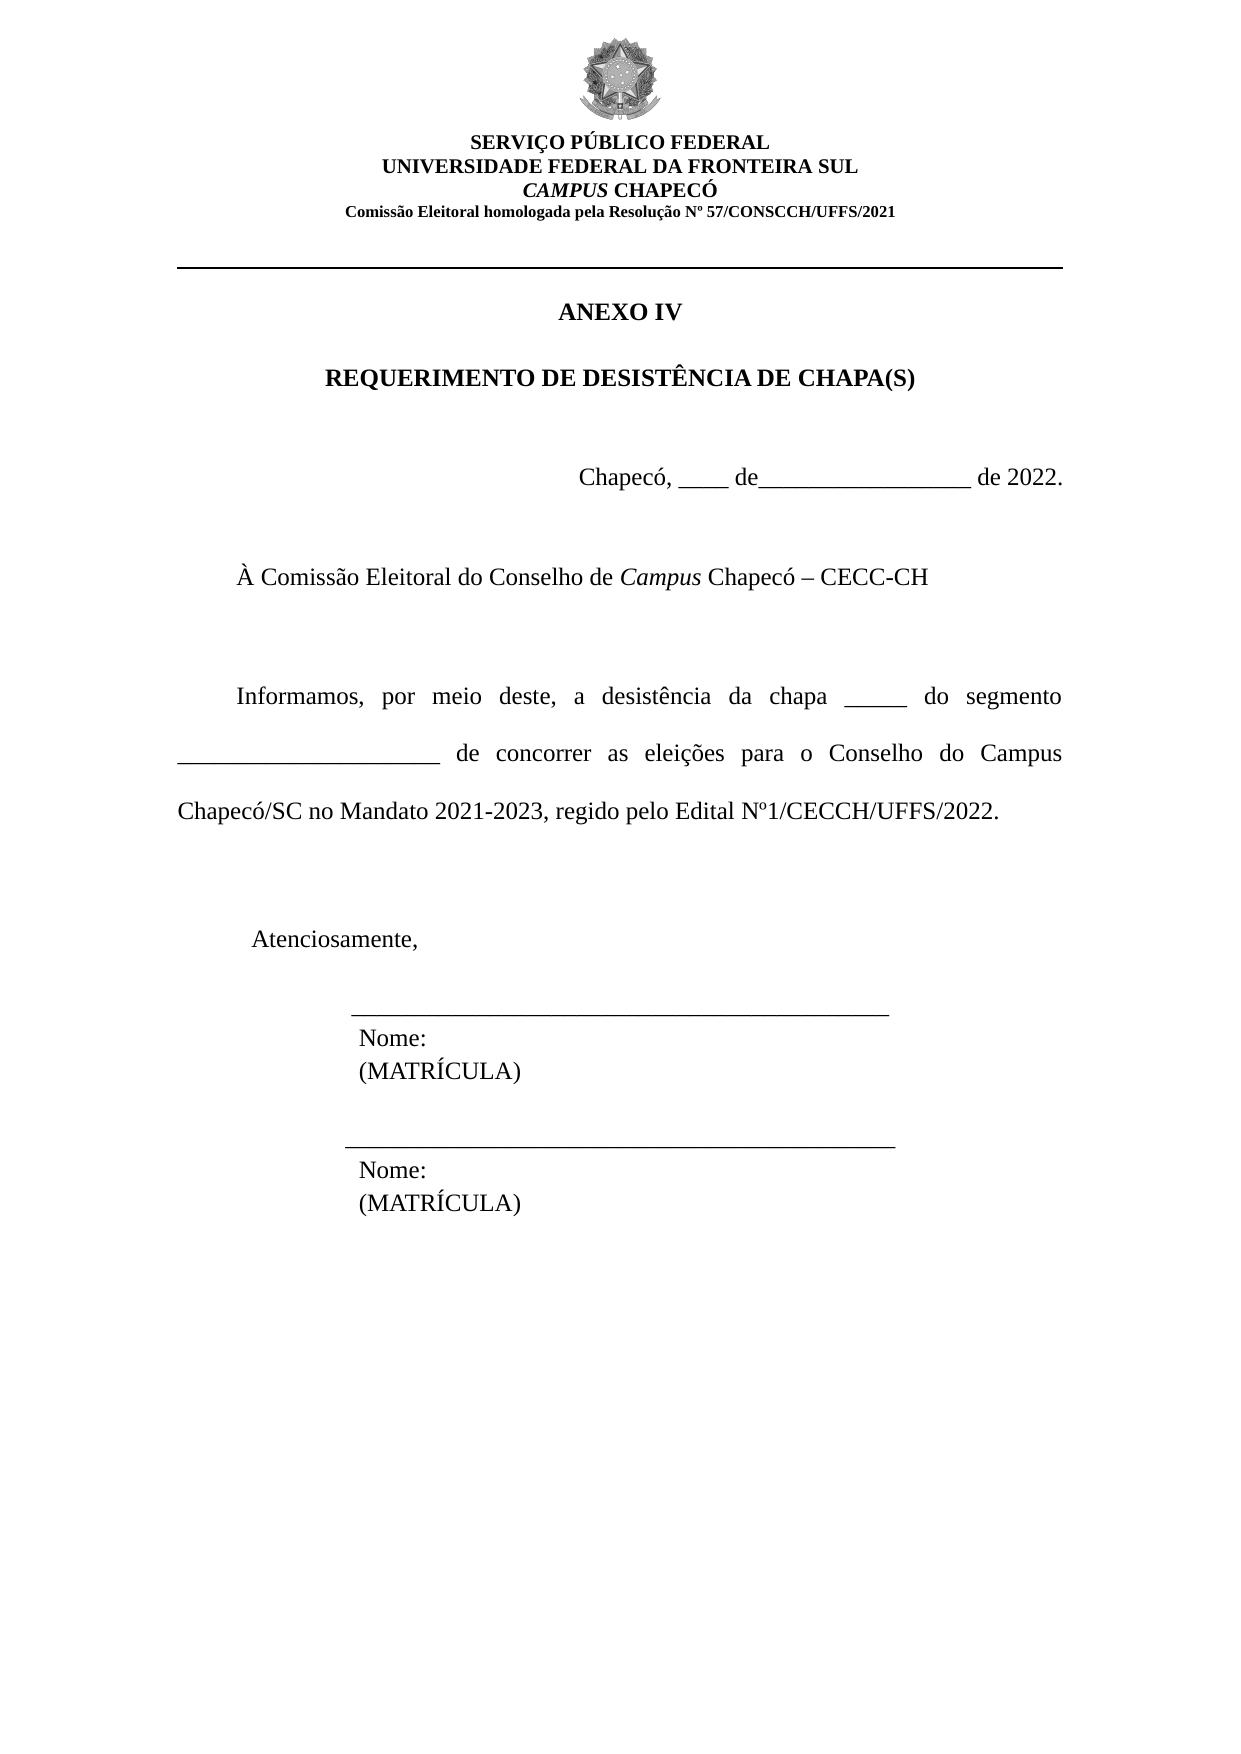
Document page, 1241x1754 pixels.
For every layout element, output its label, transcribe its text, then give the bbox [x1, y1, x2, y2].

text ___________________________________________ [177, 985, 1063, 1018]
text Nome: [177, 1151, 1063, 1183]
text REQUERIMENTO DE DESISTÊNCIA DE CHAPA(S) [177, 359, 1063, 392]
text ____________________________________________ [177, 1117, 1063, 1151]
text (MATRÍCULA) [177, 1183, 1063, 1217]
picture [579, 38, 661, 120]
text Chapecó, ____ de_________________ de 2022. [177, 458, 1063, 491]
text À Comissão Eleitoral do Conselho de Campus Chapecó – CECC-CH [177, 557, 1063, 590]
text Informamos, por meio deste, a desistência da chapa _____ do segmento _____________________ de concorrer as eleições para o Conselho do Campus Chapecó/SC no Mandato 2021-2023, regido pelo Edital Nº1/CECCH/UFFS/2022. [177, 681, 1063, 824]
text Nome: [177, 1018, 1063, 1051]
text ANEXO IV [177, 293, 1063, 326]
text (MATRÍCULA) [177, 1051, 1063, 1084]
text Atenciosamente, [177, 919, 1063, 952]
